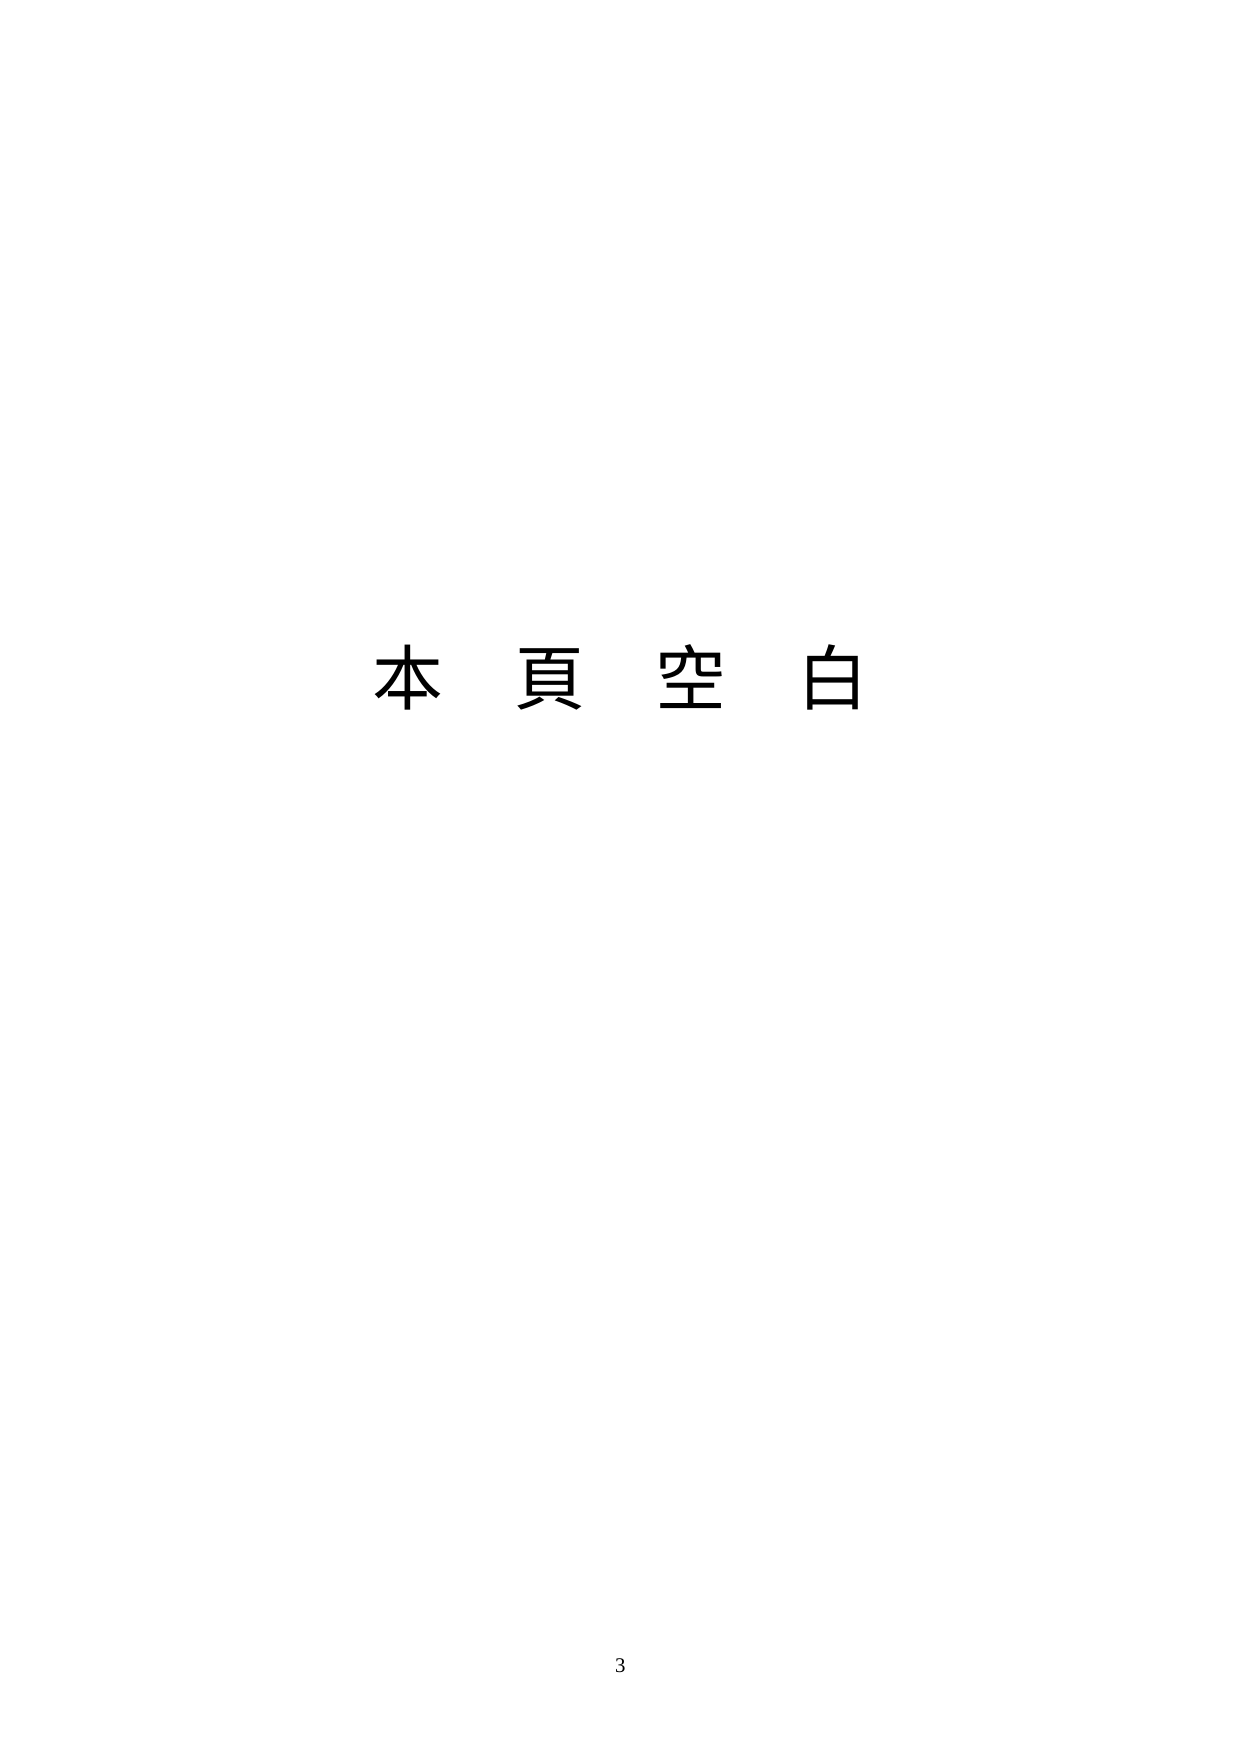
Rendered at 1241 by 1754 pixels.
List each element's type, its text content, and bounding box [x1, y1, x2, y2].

text 本 頁 空 白 [118, 622, 1122, 725]
